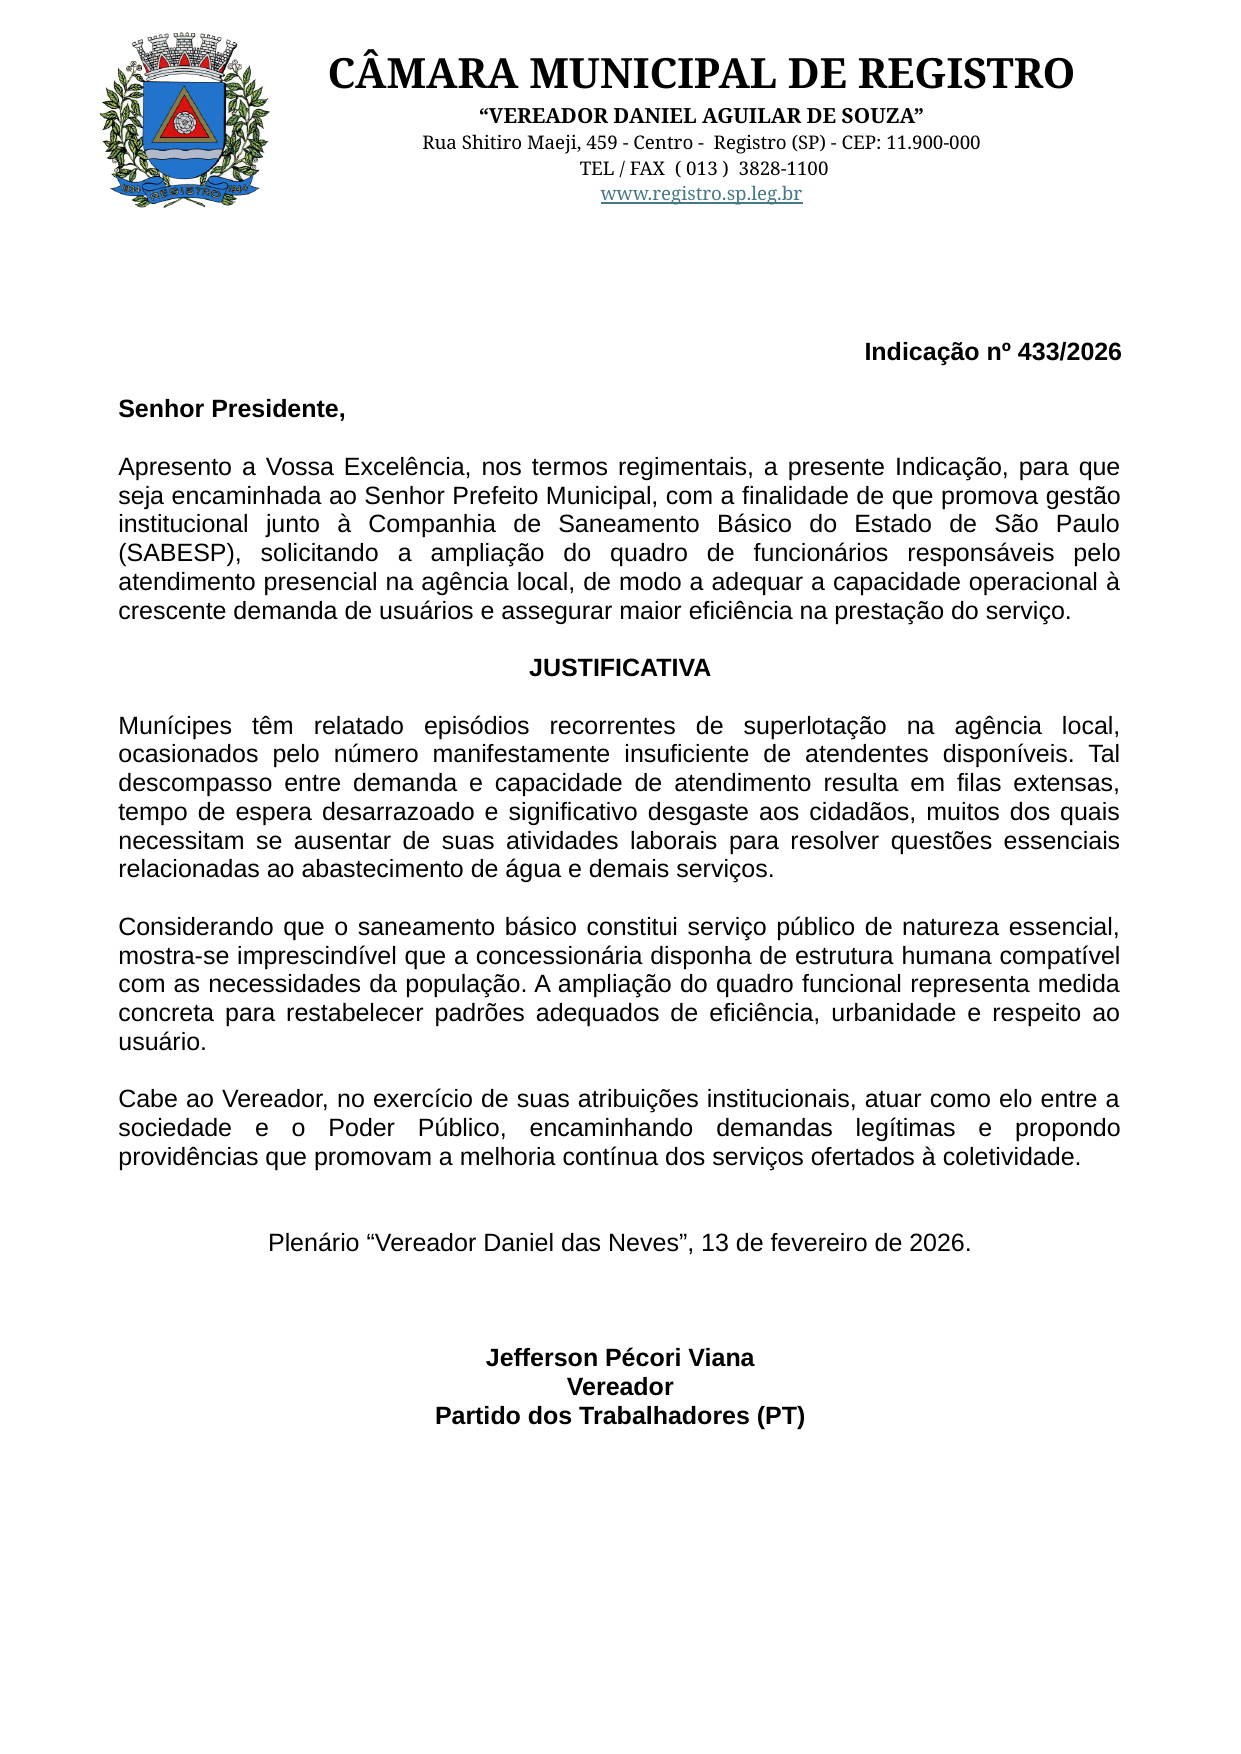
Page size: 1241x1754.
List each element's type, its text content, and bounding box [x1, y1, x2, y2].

text Indicação nº 433/2026 [118, 337, 1122, 366]
text Munícipes têm relatado episódios recorrentes de superlotação na agência local, ocasionados pelo número manifestamente insuficiente de atendentes disponíveis. Tal descompasso entre demanda e capacidade de atendimento resulta em filas extensas, tempo de espera desarrazoado e significativo desgaste aos cidadãos, muitos dos quais necessitam se ausentar de suas atividades laborais para resolver questões essenciais relacionadas ao abastecimento de água e demais serviços. [118, 711, 1122, 883]
picture [95, 26, 274, 213]
text Plenário “Vereador Daniel das Neves”, 13 de fevereiro de 2026. [118, 1228, 1122, 1257]
text Considerando que o saneamento básico constitui serviço público de natureza essencial, mostra-se imprescindível que a concessionária disponha de estrutura humana compatível com as necessidades da população. A ampliação do quadro funcional representa medida concreta para restabelecer padrões adequados de eficiência, urbanidade e respeito ao usuário. [118, 912, 1122, 1056]
text Vereador [118, 1372, 1122, 1401]
text Jefferson Pécori Viana [118, 1343, 1122, 1372]
text Apresento a Vossa Excelência, nos termos regimentais, a presente Indicação, para que seja encaminhada ao Senhor Prefeito Municipal, com a finalidade de que promova gestão institucional junto à Companhia de Saneamento Básico do Estado de São Paulo (SABESP), solicitando a ampliação do quadro de funcionários responsáveis pelo atendimento presencial na agência local, de modo a adequar a capacidade operacional à crescente demanda de usuários e assegurar maior eficiência na prestação do serviço. [118, 452, 1122, 624]
text Senhor Presidente, [118, 394, 1122, 423]
text Cabe ao Vereador, no exercício de suas atribuições institucionais, atuar como elo entre a sociedade e o Poder Público, encaminhando demandas legítimas e propondo providências que promovam a melhoria contínua dos serviços ofertados à coletividade. [118, 1084, 1122, 1171]
text JUSTIFICATIVA [118, 653, 1122, 682]
text Partido dos Trabalhadores (PT) [118, 1401, 1122, 1429]
